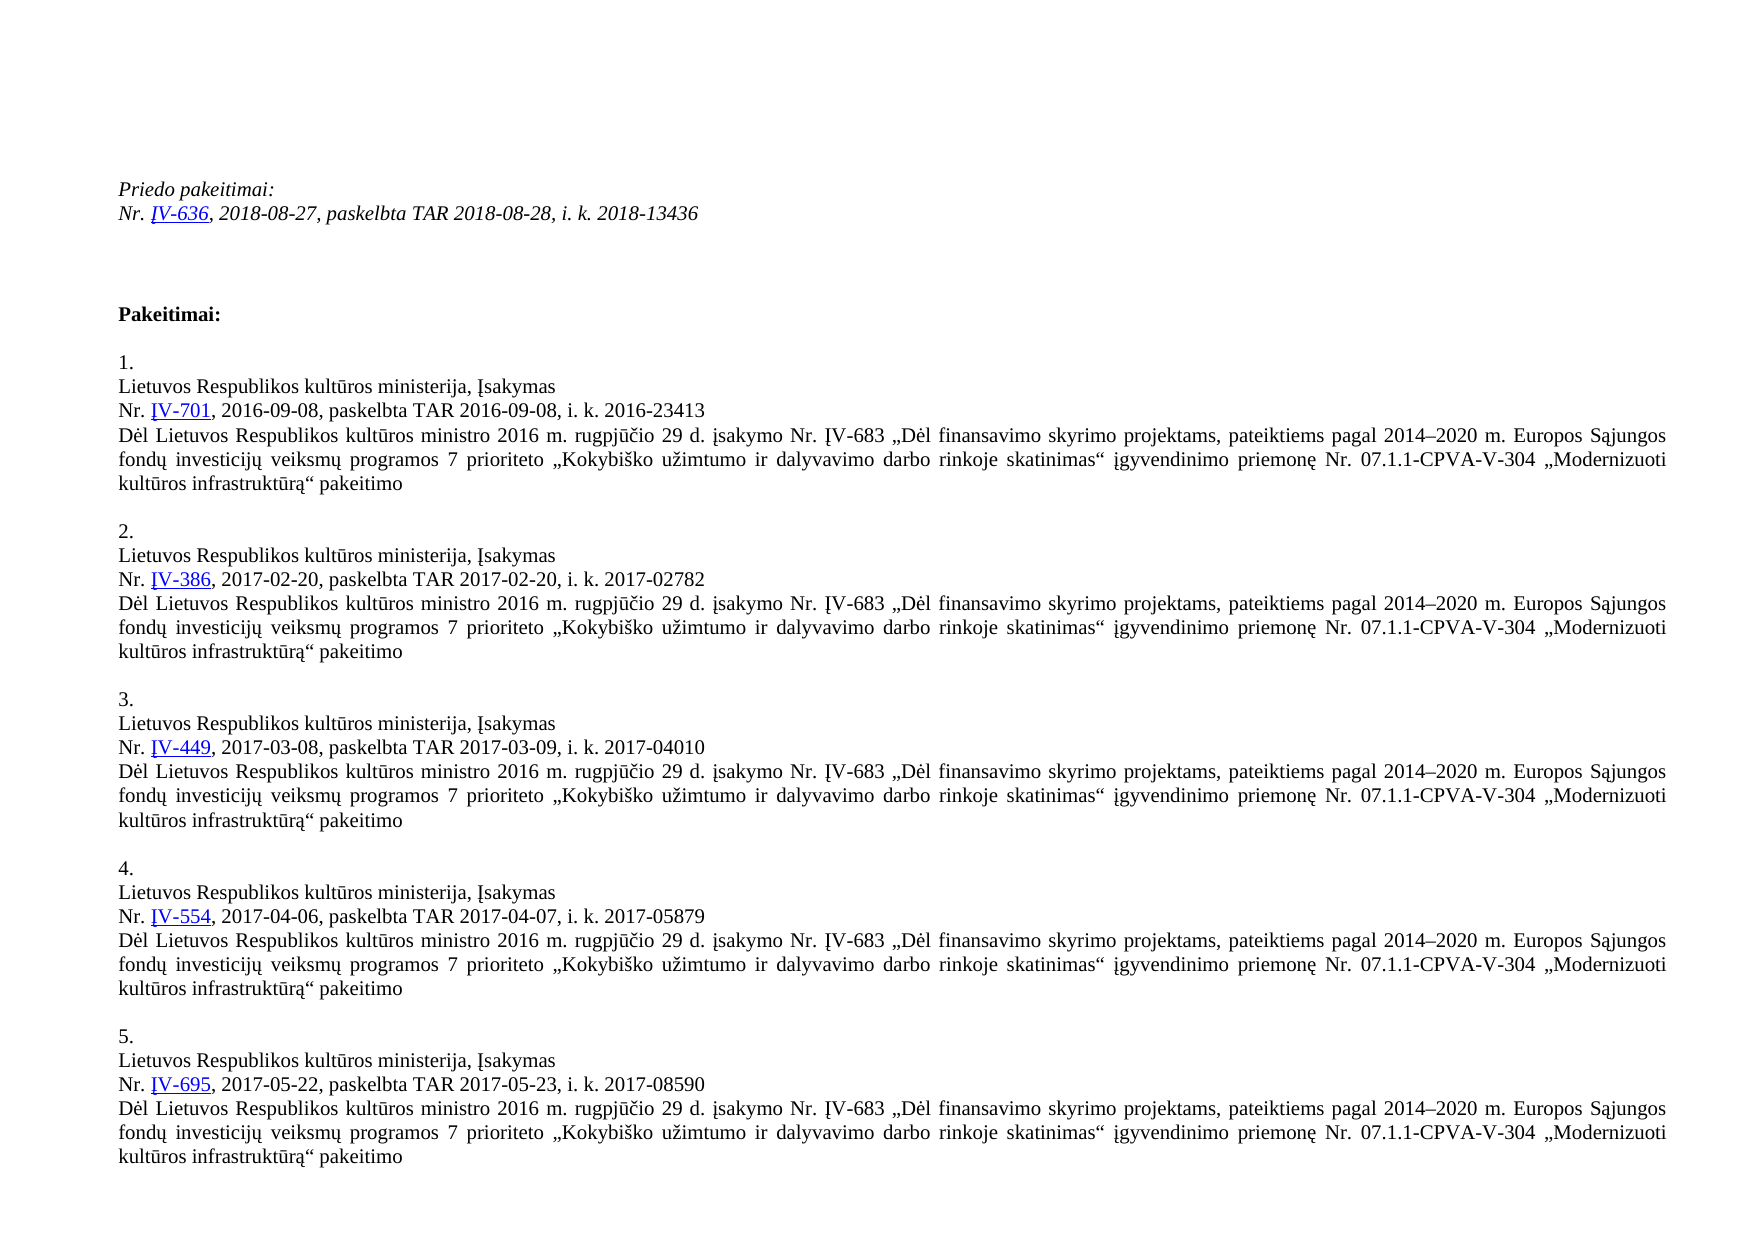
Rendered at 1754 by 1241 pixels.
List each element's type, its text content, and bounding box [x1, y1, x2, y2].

text Lietuvos Respublikos kultūros ministerija, Įsakymas [118, 880, 1668, 904]
text 4. [118, 856, 1668, 880]
text Lietuvos Respublikos kultūros ministerija, Įsakymas [118, 1048, 1668, 1072]
text Dėl Lietuvos Respublikos kultūros ministro 2016 m. rugpjūčio 29 d. įsakymo Nr. ĮV-683 „Dėl finansavimo skyrimo projektams, pateiktiems pagal 2014–2020 m. Europos Sąjungos fondų investicijų veiksmų programos 7 prioriteto „Kokybiško užimtumo ir dalyvavimo darbo rinkoje skatinimas“ įgyvendinimo priemonę Nr. 07.1.1-CPVA-V-304 „Modernizuoti kultūros infrastruktūrą“ pakeitimo [118, 759, 1668, 832]
text Nr. ĮV-386, 2017-02-20, paskelbta TAR 2017-02-20, i. k. 2017-02782 [118, 567, 1668, 591]
text Lietuvos Respublikos kultūros ministerija, Įsakymas [118, 543, 1668, 567]
text 1. [118, 350, 1668, 374]
text Nr. ĮV-695, 2017-05-22, paskelbta TAR 2017-05-23, i. k. 2017-08590 [118, 1072, 1668, 1096]
text Lietuvos Respublikos kultūros ministerija, Įsakymas [118, 374, 1668, 398]
text Dėl Lietuvos Respublikos kultūros ministro 2016 m. rugpjūčio 29 d. įsakymo Nr. ĮV-683 „Dėl finansavimo skyrimo projektams, pateiktiems pagal 2014–2020 m. Europos Sąjungos fondų investicijų veiksmų programos 7 prioriteto „Kokybiško užimtumo ir dalyvavimo darbo rinkoje skatinimas“ įgyvendinimo priemonę Nr. 07.1.1-CPVA-V-304 „Modernizuoti kultūros infrastruktūrą“ pakeitimo [118, 591, 1668, 663]
text Dėl Lietuvos Respublikos kultūros ministro 2016 m. rugpjūčio 29 d. įsakymo Nr. ĮV-683 „Dėl finansavimo skyrimo projektams, pateiktiems pagal 2014–2020 m. Europos Sąjungos fondų investicijų veiksmų programos 7 prioriteto „Kokybiško užimtumo ir dalyvavimo darbo rinkoje skatinimas“ įgyvendinimo priemonę Nr. 07.1.1-CPVA-V-304 „Modernizuoti kultūros infrastruktūrą“ pakeitimo [118, 422, 1668, 495]
text Nr. ĮV-449, 2017-03-08, paskelbta TAR 2017-03-09, i. k. 2017-04010 [118, 735, 1668, 759]
text Dėl Lietuvos Respublikos kultūros ministro 2016 m. rugpjūčio 29 d. įsakymo Nr. ĮV-683 „Dėl finansavimo skyrimo projektams, pateiktiems pagal 2014–2020 m. Europos Sąjungos fondų investicijų veiksmų programos 7 prioriteto „Kokybiško užimtumo ir dalyvavimo darbo rinkoje skatinimas“ įgyvendinimo priemonę Nr. 07.1.1-CPVA-V-304 „Modernizuoti kultūros infrastruktūrą“ pakeitimo [118, 1096, 1668, 1168]
text Nr. ĮV-701, 2016-09-08, paskelbta TAR 2016-09-08, i. k. 2016-23413 [118, 398, 1668, 422]
text Nr. ĮV-636, 2018-08-27, paskelbta TAR 2018-08-28, i. k. 2018-13436 [118, 201, 1668, 225]
text Lietuvos Respublikos kultūros ministerija, Įsakymas [118, 711, 1668, 735]
text 2. [118, 519, 1668, 543]
text Pakeitimai: [118, 302, 1668, 326]
text Dėl Lietuvos Respublikos kultūros ministro 2016 m. rugpjūčio 29 d. įsakymo Nr. ĮV-683 „Dėl finansavimo skyrimo projektams, pateiktiems pagal 2014–2020 m. Europos Sąjungos fondų investicijų veiksmų programos 7 prioriteto „Kokybiško užimtumo ir dalyvavimo darbo rinkoje skatinimas“ įgyvendinimo priemonę Nr. 07.1.1-CPVA-V-304 „Modernizuoti kultūros infrastruktūrą“ pakeitimo [118, 928, 1668, 1000]
text 5. [118, 1024, 1668, 1048]
text Priedo pakeitimai: [118, 177, 1668, 201]
text 3. [118, 687, 1668, 711]
text Nr. ĮV-554, 2017-04-06, paskelbta TAR 2017-04-07, i. k. 2017-05879 [118, 904, 1668, 928]
